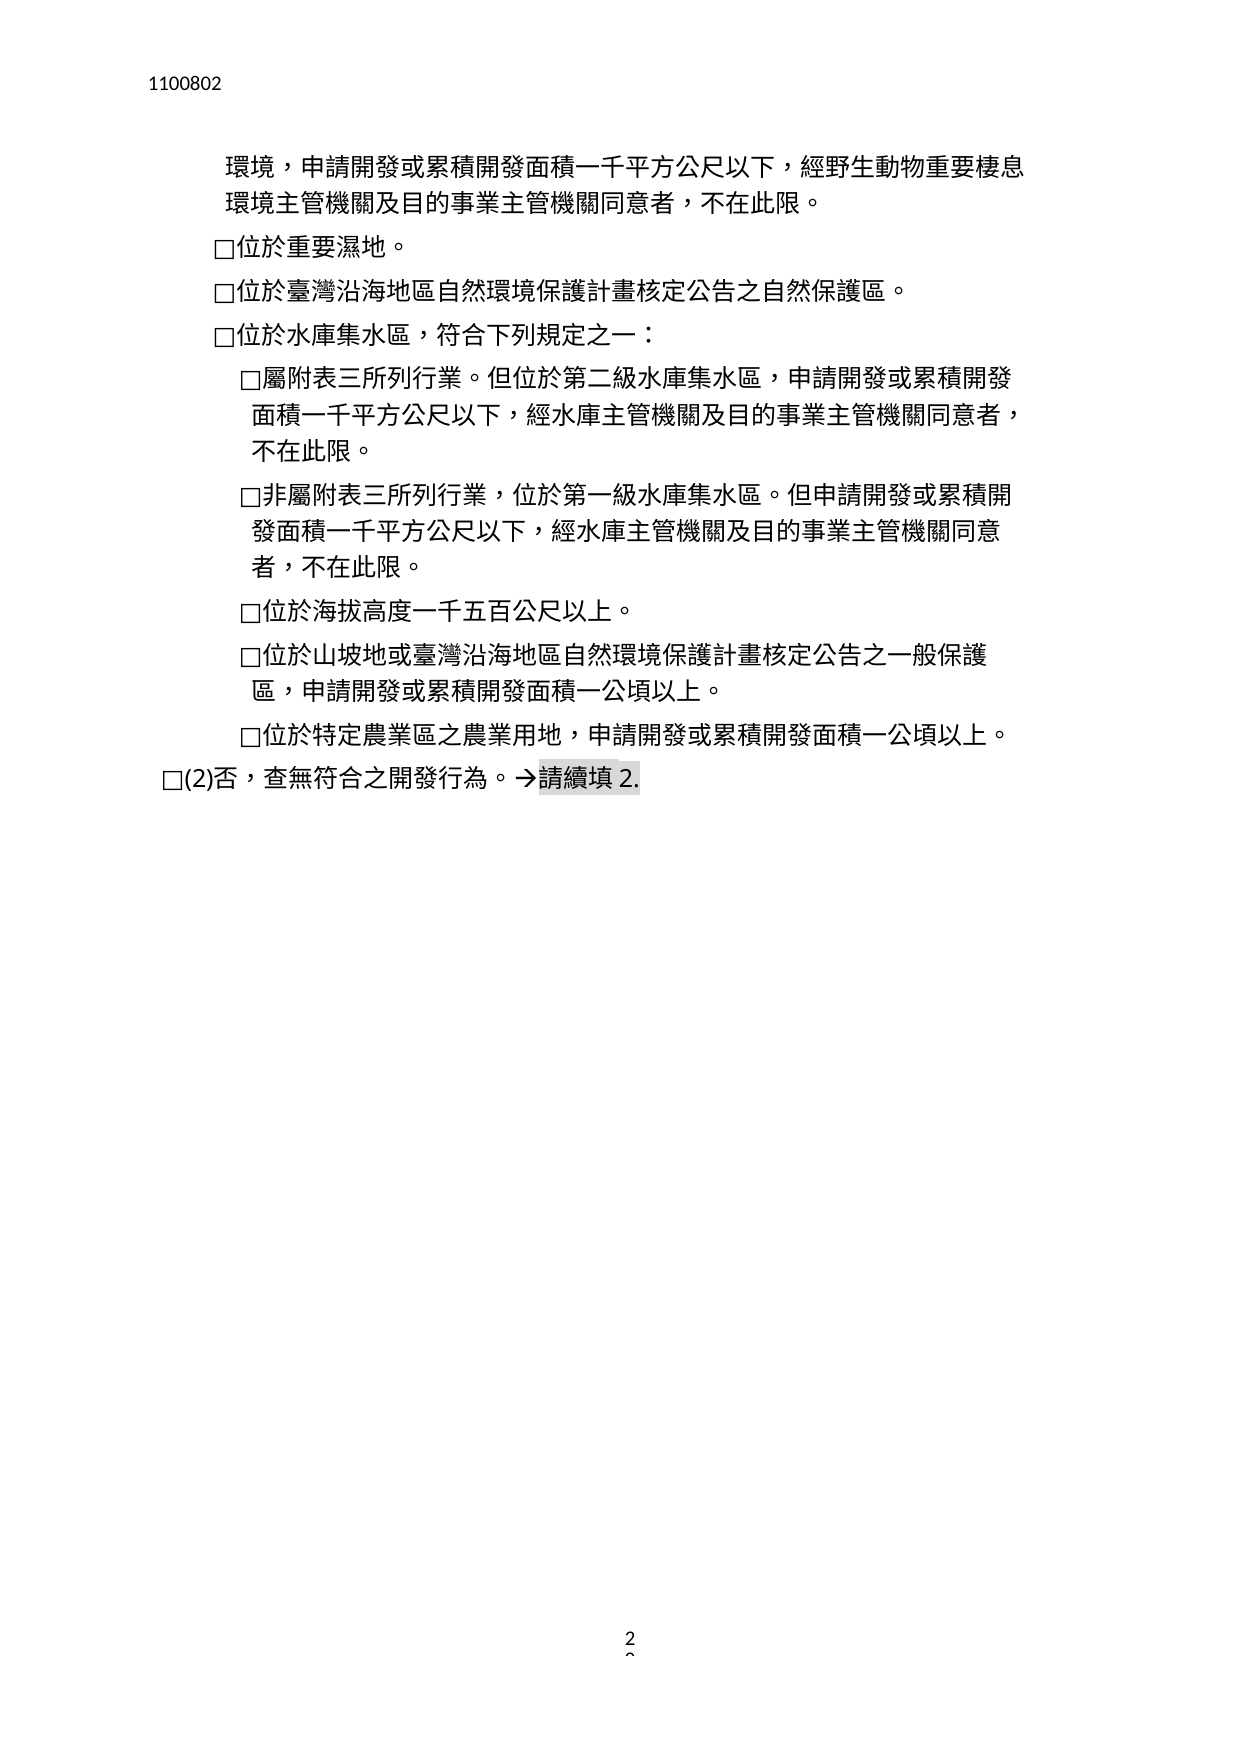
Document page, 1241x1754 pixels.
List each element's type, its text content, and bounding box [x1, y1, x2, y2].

text □位於水庫集水區，符合下列規定之一： [148, 315, 1122, 351]
text □非屬附表三所列行業，位於第一級水庫集水區。但申請開發或累積開 發面積一千平方公尺以下，經水庫主管機關及目的事業主管機關同意 者，不在此限。 [148, 475, 1122, 584]
text □屬附表三所列行業。但位於第二級水庫集水區，申請開發或累積開發 面積一千平方公尺以下，經水庫主管機關及目的事業主管機關同意者， 不在此限。 [148, 359, 1122, 468]
text 環境，申請開發或累積開發面積一千平方公尺以下，經野生動物重要棲息 環境主管機關及目的事業主管機關同意者，不在此限。 [148, 148, 1122, 220]
text □位於特定農業區之農業用地，申請開發或累積開發面積一公頃以上。 [148, 715, 1122, 751]
text □位於臺灣沿海地區自然環境保護計畫核定公告之自然保護區。 [148, 271, 1122, 308]
text □(2)否，查無符合之開發行為。請續填2. [148, 759, 1122, 795]
text □位於重要濕地。 [148, 228, 1122, 264]
text □位於海拔高度一千五百公尺以上。 [148, 591, 1122, 628]
text □位於山坡地或臺灣沿海地區自然環境保護計畫核定公告之一般保護 區，申請開發或累積開發面積一公頃以上。 [148, 635, 1122, 708]
